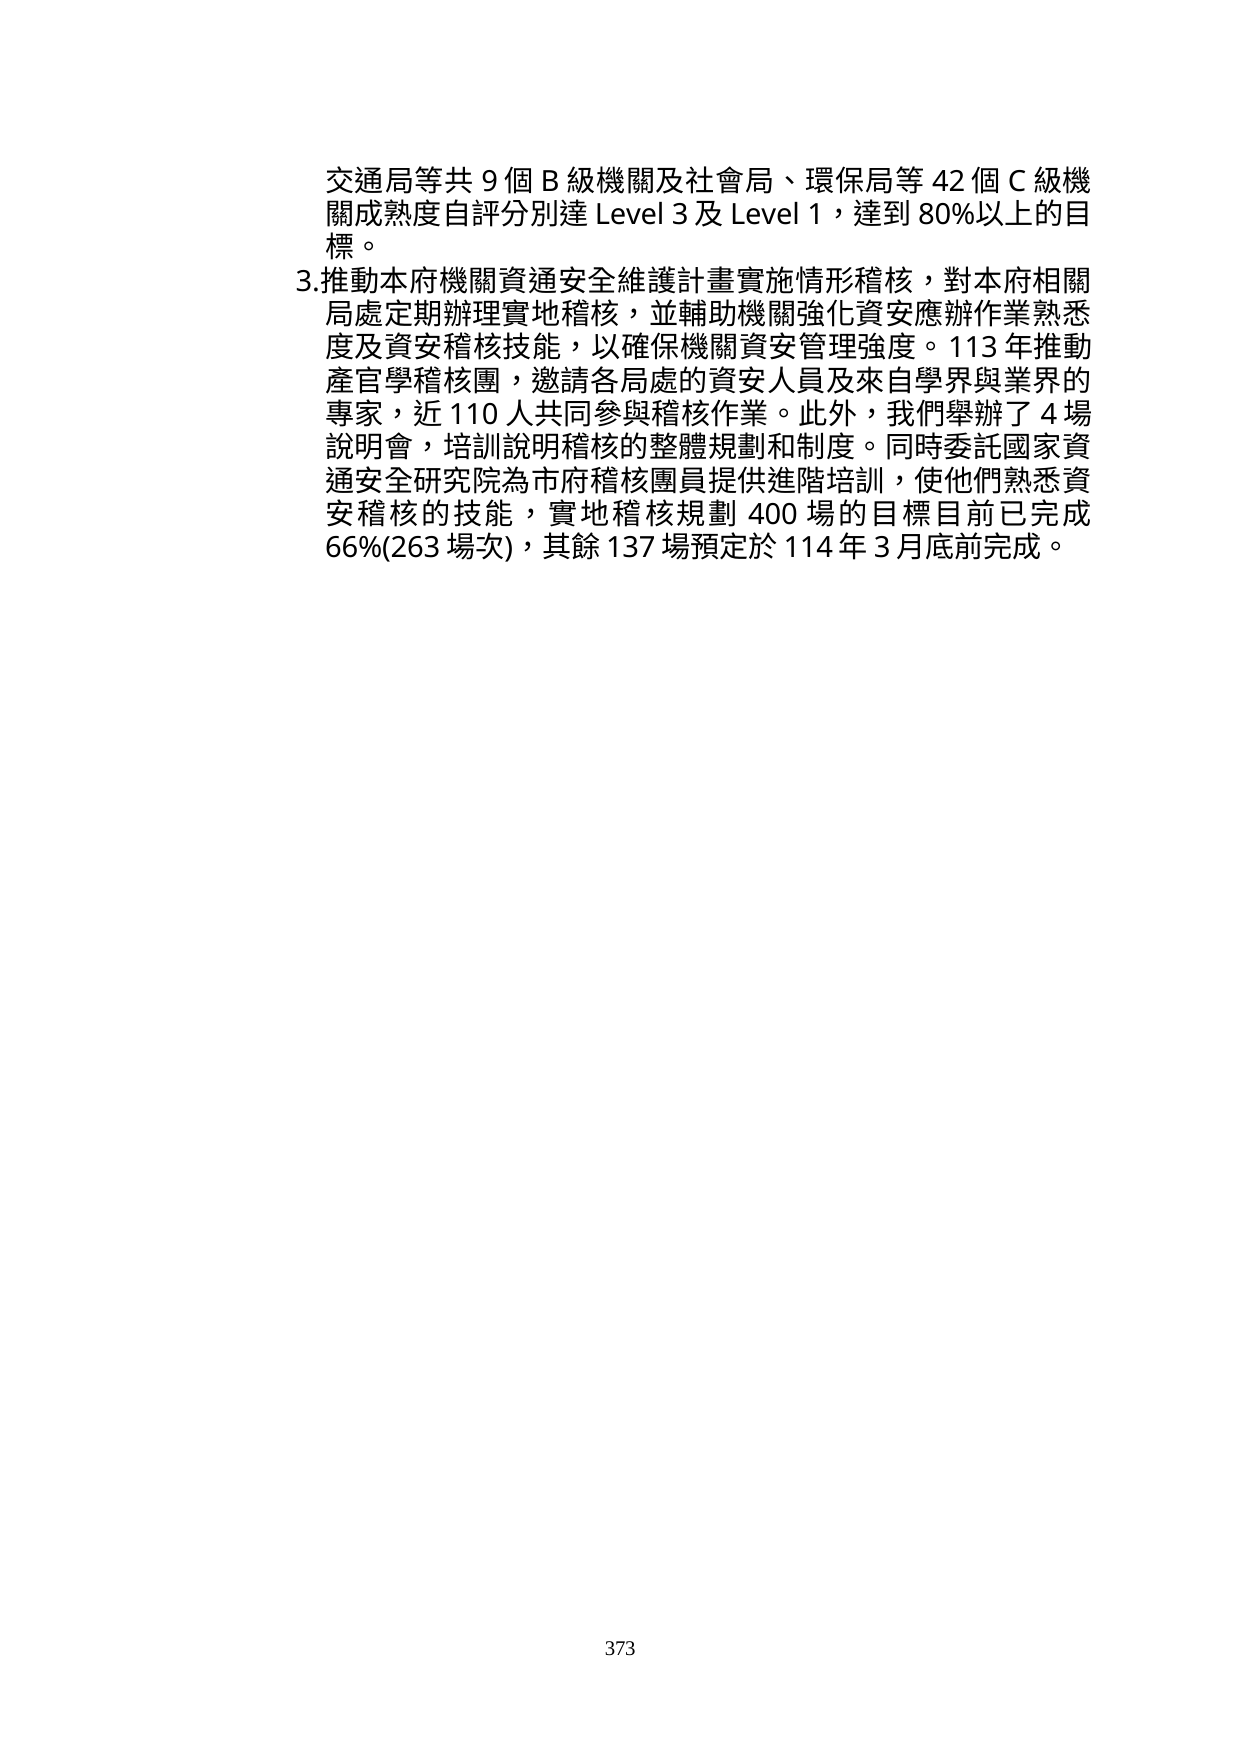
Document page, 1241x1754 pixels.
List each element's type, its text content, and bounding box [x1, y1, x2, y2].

text 2.推動機關導入「資安治理成熟度評估」全國資安標準，強化各機關對資安議題的管理與監督，確保市府整體資訊安全。113年度已完成2場說明會及7場輔導作業，計有地政局、交通局等共9個B級機關及社會局、環保局等42個C級機關成熟度自評分別達Level 3及Level 1，達到80%以上的目標。 [295, 164, 1092, 264]
text 3.推動本府機關資通安全維護計畫實施情形稽核，對本府相關局處定期辦理實地稽核，並輔助機關強化資安應辦作業熟悉度及資安稽核技能，以確保機關資安管理強度。113年推動產官學稽核團，邀請各局處的資安人員及來自學界與業界的專家，近110人共同參與稽核作業。此外，我們舉辦了4場說明會，培訓說明稽核的整體規劃和制度。同時委託國家資通安全研究院為市府稽核團員提供進階培訓，使他們熟悉資安稽核的技能，實地稽核規劃400場的目標目前已完成66%(263場次)，其餘137場預定於114年3月底前完成。 [295, 264, 1092, 564]
